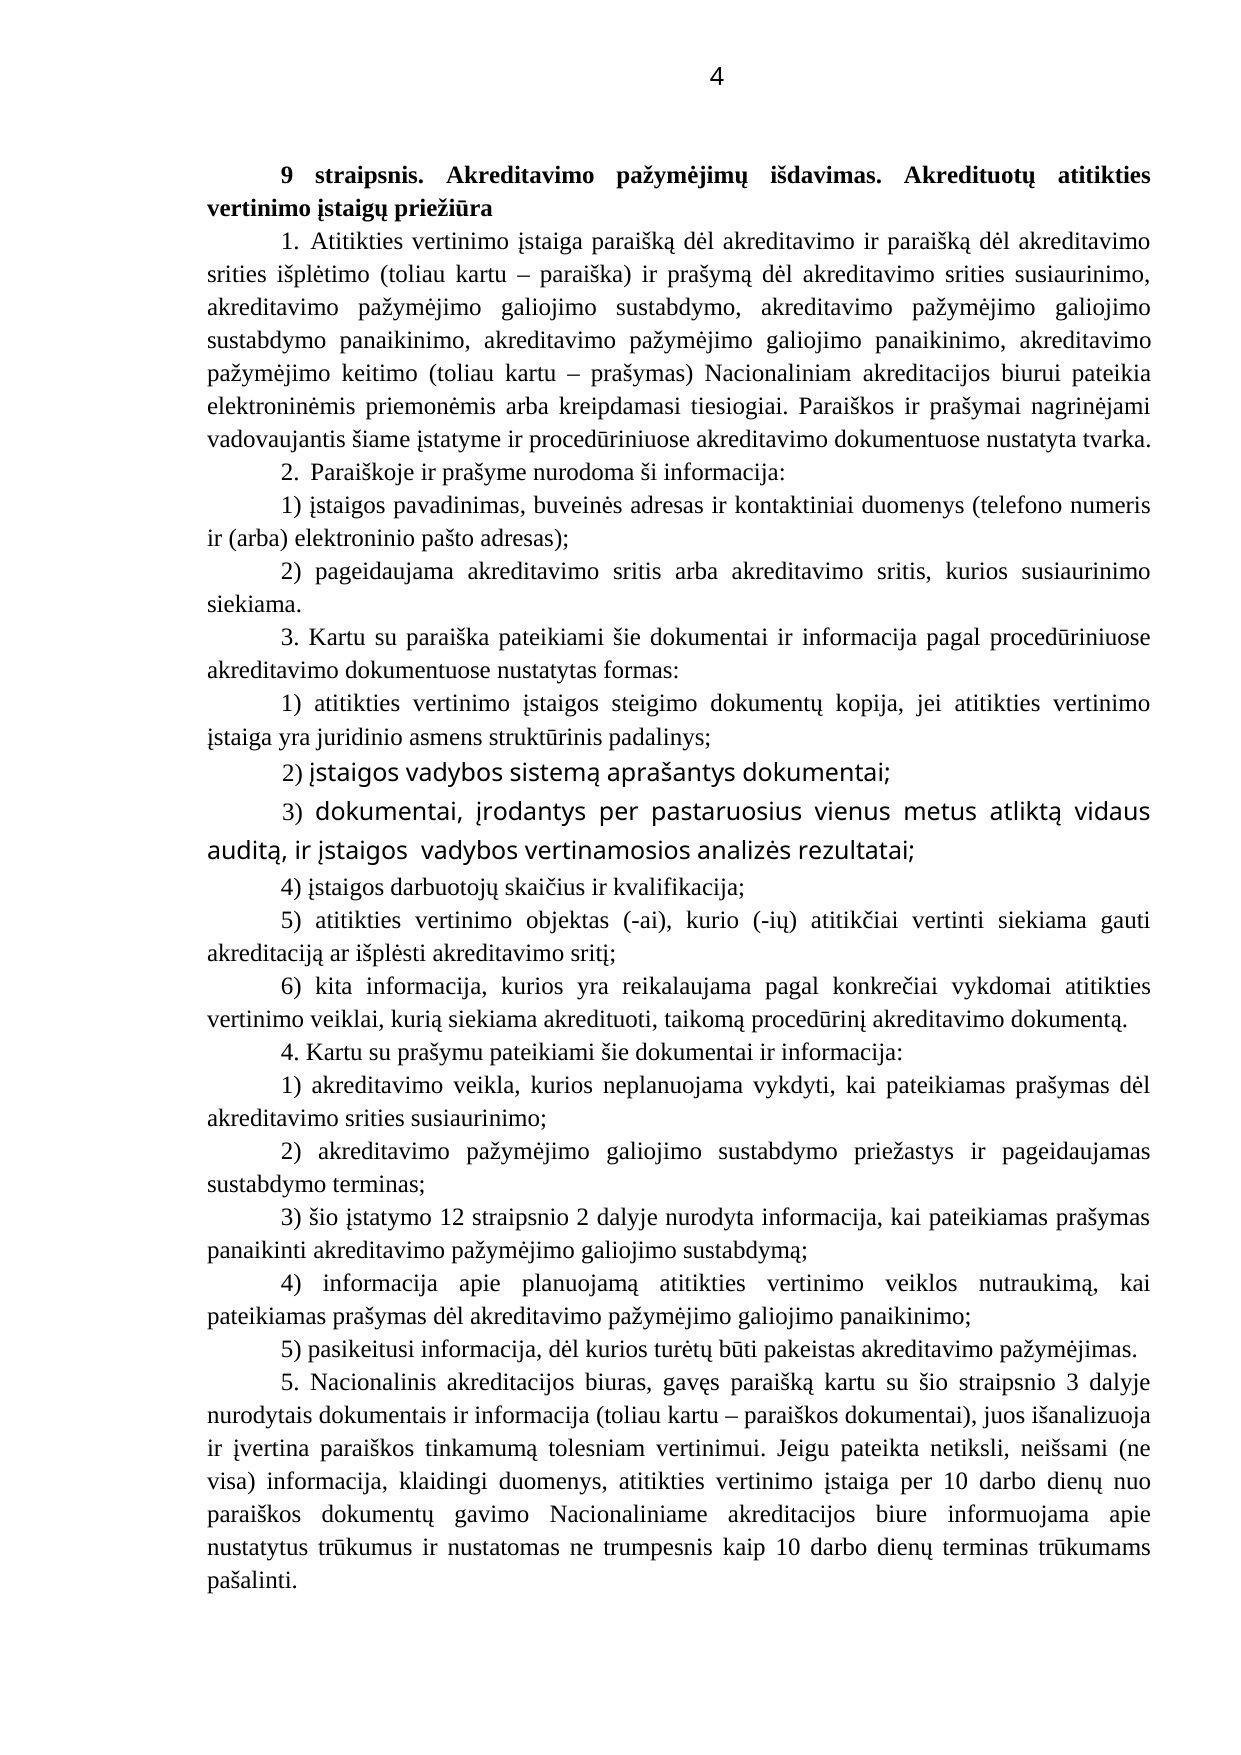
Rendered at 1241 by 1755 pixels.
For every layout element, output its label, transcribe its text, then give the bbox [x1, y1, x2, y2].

text 3. Kartu su paraiška pateikiami šie dokumentai ir informacija pagal procedūriniuose akreditavimo dokumentuose nustatytas formas: [207, 622, 1152, 684]
text 2. Paraiškoje ir prašyme nurodoma ši informacija: [207, 457, 1152, 486]
text 3) šio įstatymo 12 straipsnio 2 dalyje nurodyta informacija, kai pateikiamas prašymas panaikinti akreditavimo pažymėjimo galiojimo sustabdymą; [207, 1202, 1152, 1264]
text 2) akreditavimo pažymėjimo galiojimo sustabdymo priežastys ir pageidaujamas sustabdymo terminas; [207, 1136, 1152, 1198]
text 5) atitikties vertinimo objektas (-ai), kurio (-ių) atitikčiai vertinti siekiama gauti akreditaciją ar išplėsti akreditavimo sritį; [207, 905, 1152, 967]
text 1) akreditavimo veikla, kurios neplanuojama vykdyti, kai pateikiamas prašymas dėl akreditavimo srities susiaurinimo; [207, 1070, 1152, 1132]
text 6) kita informacija, kurios yra reikalaujama pagal konkrečiai vykdomai atitikties vertinimo veiklai, kurią siekiama akredituoti, taikomą procedūrinį akreditavimo dokumentą. [207, 971, 1152, 1033]
text 2) pageidaujama akreditavimo sritis arba akreditavimo sritis, kurios susiaurinimo siekiama. [207, 556, 1152, 618]
text 5. Nacionalinis akreditacijos biuras, gavęs paraišką kartu su šio straipsnio 3 dalyje nurodytais dokumentais ir informacija (toliau kartu – paraiškos dokumentai), juos išanalizuoja ir įvertina paraiškos tinkamumą tolesniam vertinimui. Jeigu pateikta netiksli, neišsami (ne visa) informacija, klaidingi duomenys, atitikties vertinimo įstaiga per 10 darbo dienų nuo paraiškos dokumentų gavimo Nacionaliniame akreditacijos biure informuojama apie nustatytus trūkumus ir nustatomas ne trumpesnis kaip 10 darbo dienų terminas trūkumams pašalinti. [207, 1367, 1152, 1594]
text 4) informacija apie planuojamą atitikties vertinimo veiklos nutraukimą, kai pateikiamas prašymas dėl akreditavimo pažymėjimo galiojimo panaikinimo; [207, 1268, 1152, 1330]
text 9 straipsnis. Akreditavimo pažymėjimų išdavimas. Akredituotų atitikties vertinimo įstaigų priežiūra [207, 160, 1152, 222]
text 4) įstaigos darbuotojų skaičius ir kvalifikacija; [207, 872, 1152, 901]
text 1. Atitikties vertinimo įstaiga paraišką dėl akreditavimo ir paraišką dėl akreditavimo srities išplėtimo (toliau kartu – paraiška) ir prašymą dėl akreditavimo srities susiaurinimo, akreditavimo pažymėjimo galiojimo sustabdymo, akreditavimo pažymėjimo galiojimo sustabdymo panaikinimo, akreditavimo pažymėjimo galiojimo panaikinimo, akreditavimo pažymėjimo keitimo (toliau kartu – prašymas) Nacionaliniam akreditacijos biurui pateikia elektroninėmis priemonėmis arba kreipdamasi tiesiogiai. Paraiškos ir prašymai nagrinėjami vadovaujantis šiame įstatyme ir procedūriniuose akreditavimo dokumentuose nustatyta tvarka. [207, 226, 1152, 453]
text 3) dokumentai, įrodantys per pastaruosius vienus metus atliktą vidaus auditą, ir įstaigos vadybos vertinamosios analizės rezultatai; [207, 794, 1152, 867]
text 1) įstaigos pavadinimas, buveinės adresas ir kontaktiniai duomenys (telefono numeris ir (arba) elektroninio pašto adresas); [207, 490, 1152, 552]
text 4. Kartu su prašymu pateikiami šie dokumentai ir informacija: [207, 1037, 1152, 1066]
text 5) pasikeitusi informacija, dėl kurios turėtų būti pakeistas akreditavimo pažymėjimas. [207, 1334, 1152, 1363]
text 1) atitikties vertinimo įstaigos steigimo dokumentų kopija, jei atitikties vertinimo įstaiga yra juridinio asmens struktūrinis padalinys; [207, 688, 1152, 750]
text 2) įstaigos vadybos sistemą aprašantys dokumentai; [207, 754, 1152, 789]
